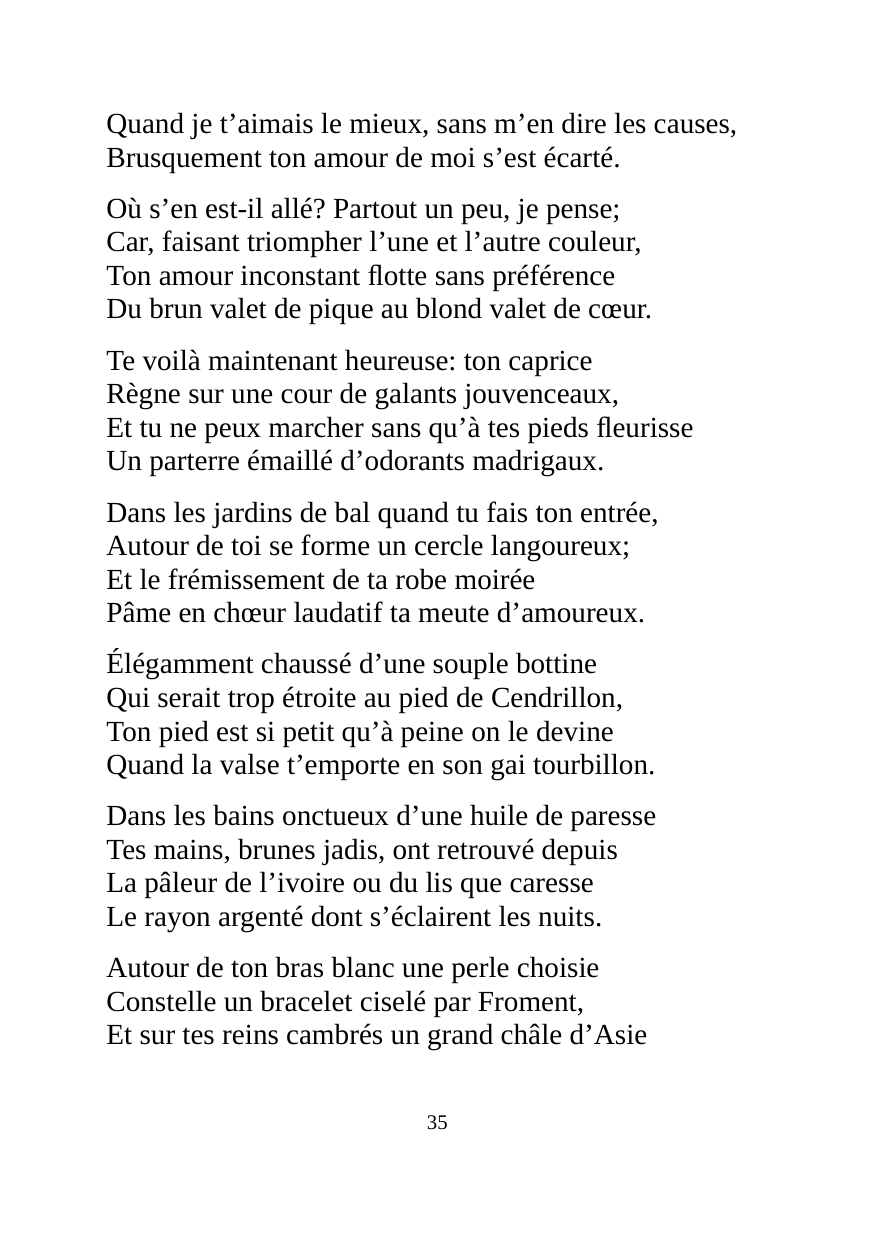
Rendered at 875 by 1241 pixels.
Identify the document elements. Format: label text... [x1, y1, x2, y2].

text Dans les bains onctueux d’une huile de paresse Tes mains, brunes jadis, ont retrouvé depuis La pâleur de l’ivoire ou du lis que caresse Le rayon argenté dont s’éclairent les nuits. [106, 798, 768, 933]
text Quand je t’aimais le mieux, sans m’en dire les causes, Brusquement ton amour de moi s’est écarté. [106, 106, 768, 173]
text Élégamment chaussé d’une souple bottine Qui serait trop étroite au pied de Cendrillon, Ton pied est si petit qu’à peine on le devine Quand la valse t’emporte en son gai tourbillon. [106, 647, 768, 781]
text Te voilà maintenant heureuse: ton caprice Règne sur une cour de galants jouvenceaux, Et tu ne peux marcher sans qu’à tes pieds ﬂeurisse Un parterre émaillé d’odorants madrigaux. [106, 343, 768, 477]
text Autour de ton bras blanc une perle choisie Constelle un bracelet ciselé par Froment, Et sur tes reins cambrés un grand châle d’Asie [106, 950, 768, 1051]
text Où s’en est-il allé? Partout un peu, je pense; Car, faisant triompher l’une et l’autre couleur, Ton amour inconstant ﬂotte sans préférence Du brun valet de pique au blond valet de cœur. [106, 191, 768, 325]
text Dans les jardins de bal quand tu fais ton entrée, Autour de toi se forme un cercle langoureux; Et le frémissement de ta robe moirée Pâme en chœur laudatif ta meute d’amoureux. [106, 495, 768, 629]
